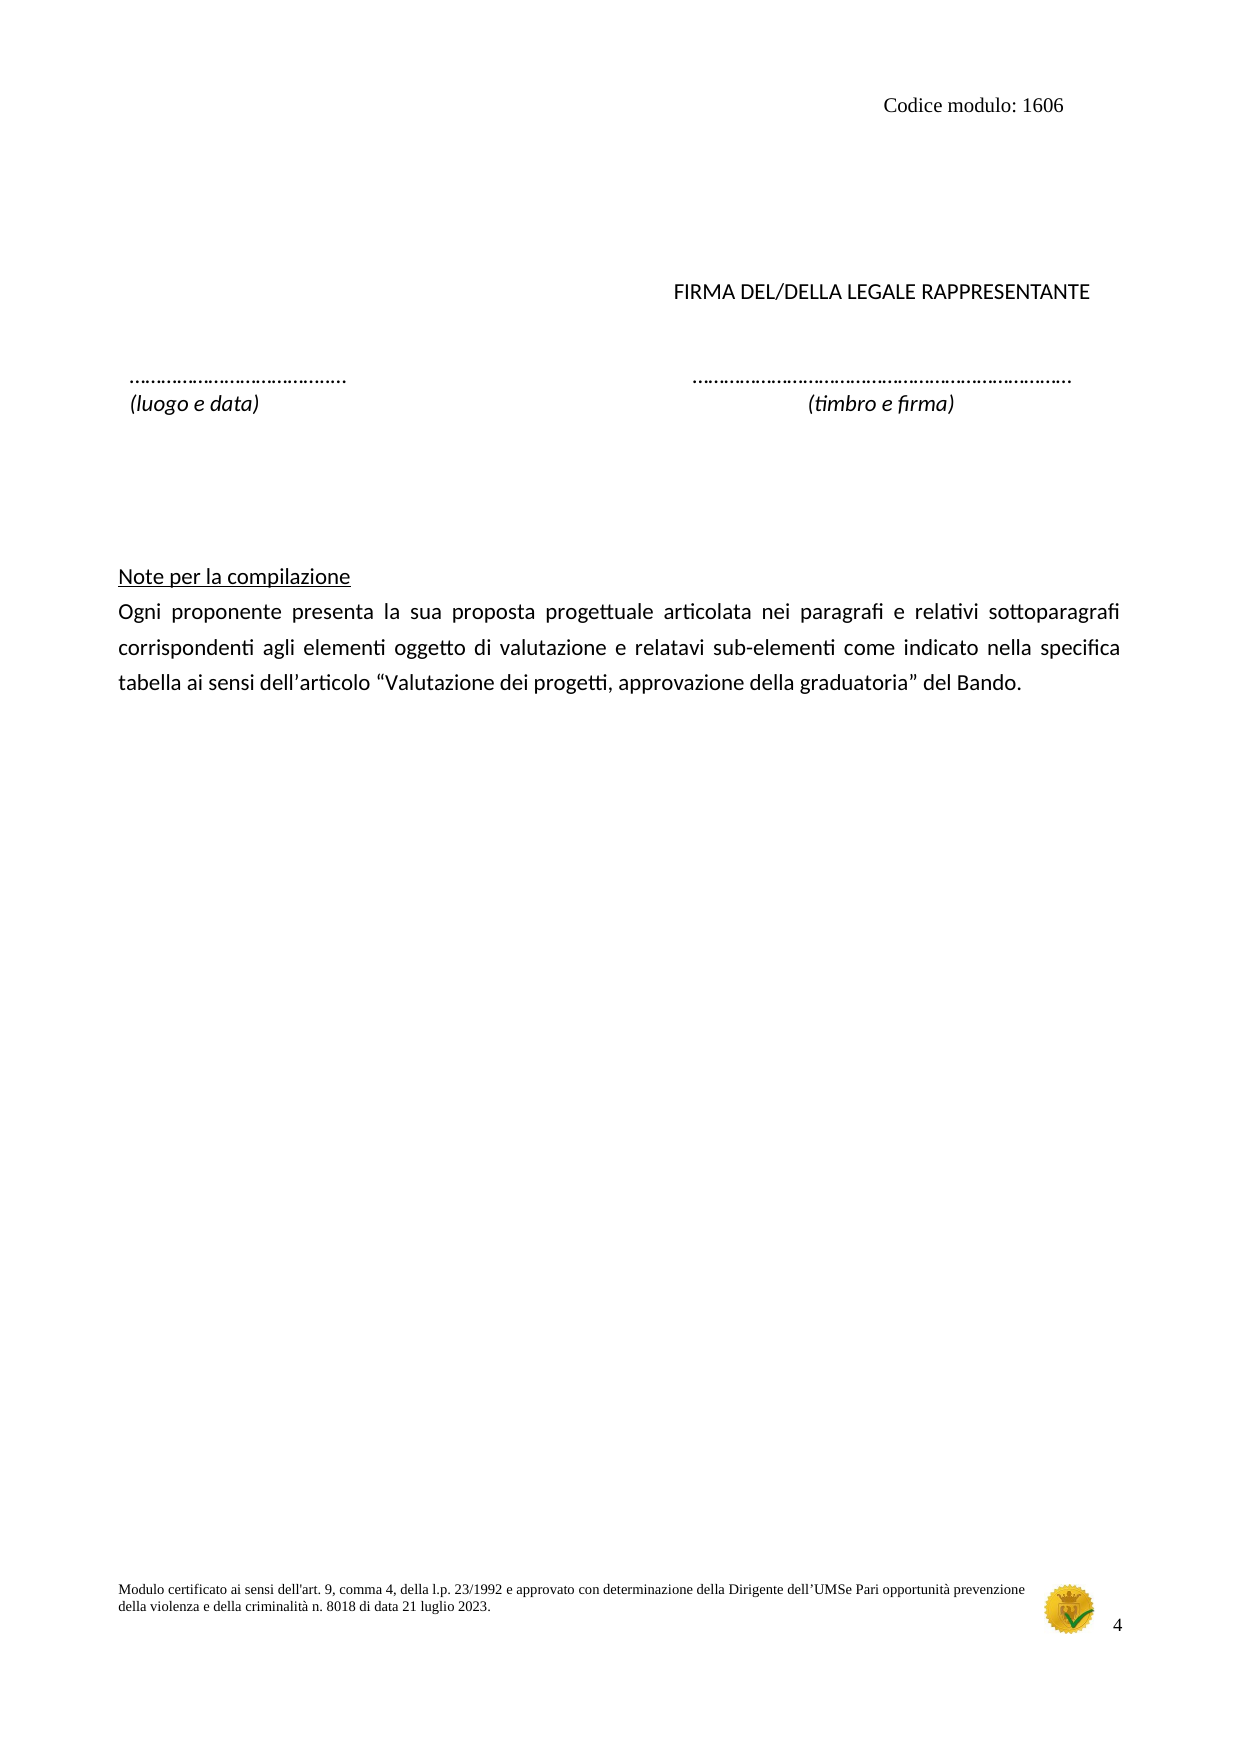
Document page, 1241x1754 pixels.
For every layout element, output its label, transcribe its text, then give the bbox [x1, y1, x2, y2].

table_header FIRMA DEL/DELLA LEGALE RAPPRESENTANTE ……………………………………………………………… (timbro e firma) [628, 278, 1137, 417]
table_header ………………………………..… (luogo e data) [118, 278, 627, 417]
text Note per la compilazione [118, 556, 1122, 591]
picture [1044, 1584, 1096, 1634]
text Ogni proponente presenta la sua proposta progettuale articolata nei paragrafi e relativi sottoparagrafi corrispondenti agli elementi oggetto di valutazione e relatavi sub-elementi come indicato nella specifica tabella ai sensi dell’articolo “Valutazione dei progetti, approvazione della graduatoria” del Bando. [118, 591, 1122, 697]
